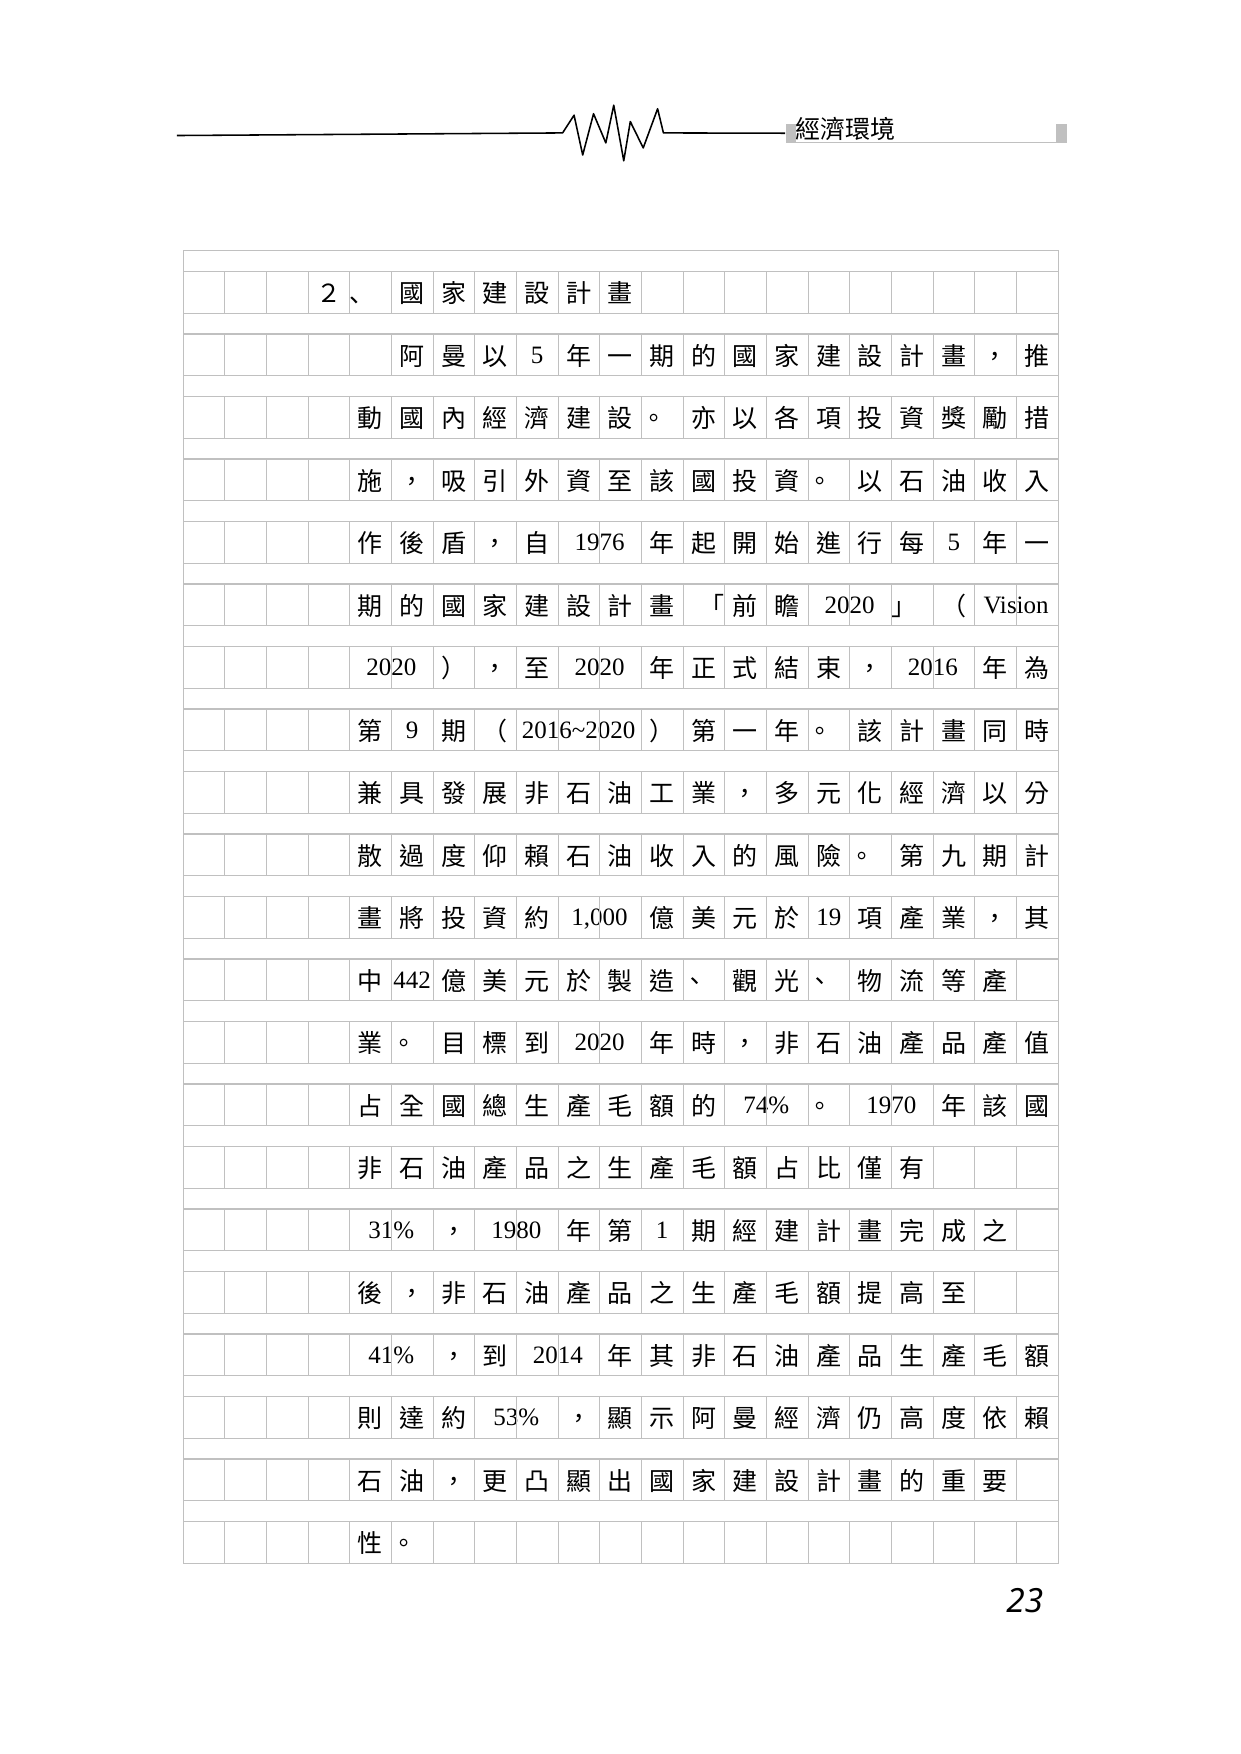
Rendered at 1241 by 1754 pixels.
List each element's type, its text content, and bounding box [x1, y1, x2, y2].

text ２、國家建設計畫 [309, 272, 349, 313]
text ２、國家建設計畫 [767, 272, 808, 313]
text ２、國家建設計畫 [392, 272, 433, 313]
text 阿曼以5年一期的國家建設計畫，推動國內經濟建設。亦以各項投資獎勵措施，吸引外資至該國投資。以石油收入作後盾，自1976年起開始進行每5年一期的國家建設計畫「前瞻2020」（Vision 2020），至2020年正式結束，2016年為第9期（2016~2020）第一年。該計畫同時兼具發展非石油工業，多元化經濟以分散過度仰賴石油收入的風險。第九期計畫將投資約1,000億美元於19項產業，其中442億美元於製造、觀光、物流等產業。目標到2020年時，非石油產品產值占全國總生產毛額的74%。1970年該國非石油產品之生產毛額占比僅有31%，1980年第1期經建計畫完成之後，非石油產品之生產毛額提高至41%，到2014年其非石油產品生產毛額則達約53%，顯示阿曼經濟仍高度依賴石油，更凸顯出國家建設計畫的重要性。 [330, 564, 1058, 583]
text 阿曼以5年一期的國家建設計畫，推動國內經濟建設。亦以各項投資獎勵措施，吸引外資至該國投資。以石油收入作後盾，自1976年起開始進行每5年一期的國家建設計畫「前瞻2020」（Vision 2020），至2020年正式結束，2016年為第9期（2016~2020）第一年。該計畫同時兼具發展非石油工業，多元化經濟以分散過度仰賴石油收入的風險。第九期計畫將投資約1,000億美元於19項產業，其中442億美元於製造、觀光、物流等產業。目標到2020年時，非石油產品產值占全國總生產毛額的74%。1970年該國非石油產品之生產毛額占比僅有31%，1980年第1期經建計畫完成之後，非石油產品之生產毛額提高至41%，到2014年其非石油產品生產毛額則達約53%，顯示阿曼經濟仍高度依賴石油，更凸顯出國家建設計畫的重要性。 [330, 751, 1058, 771]
text ２、國家建設計畫 [892, 272, 933, 313]
text ２、國家建設計畫 [350, 272, 391, 313]
text ２、國家建設計畫 [559, 272, 599, 313]
text ２、國家建設計畫 [281, 251, 1058, 271]
text ２、國家建設計畫 [281, 272, 308, 313]
text 阿曼以5年一期的國家建設計畫，推動國內經濟建設。亦以各項投資獎勵措施，吸引外資至該國投資。以石油收入作後盾，自1976年起開始進行每5年一期的國家建設計畫「前瞻2020」（Vision 2020），至2020年正式結束，2016年為第9期（2016~2020）第一年。該計畫同時兼具發展非石油工業，多元化經濟以分散過度仰賴石油收入的風險。第九期計畫將投資約1,000億美元於19項產業，其中442億美元於製造、觀光、物流等產業。目標到2020年時，非石油產品產值占全國總生產毛額的74%。1970年該國非石油產品之生產毛額占比僅有31%，1980年第1期經建計畫完成之後，非石油產品之生產毛額提高至41%，到2014年其非石油產品生產毛額則達約53%，顯示阿曼經濟仍高度依賴石油，更凸顯出國家建設計畫的重要性。 [330, 1126, 1058, 1146]
text 阿曼以5年一期的國家建設計畫，推動國內經濟建設。亦以各項投資獎勵措施，吸引外資至該國投資。以石油收入作後盾，自1976年起開始進行每5年一期的國家建設計畫「前瞻2020」（Vision 2020），至2020年正式結束，2016年為第9期（2016~2020）第一年。該計畫同時兼具發展非石油工業，多元化經濟以分散過度仰賴石油收入的風險。第九期計畫將投資約1,000億美元於19項產業，其中442億美元於製造、觀光、物流等產業。目標到2020年時，非石油產品產值占全國總生產毛額的74%。1970年該國非石油產品之生產毛額占比僅有31%，1980年第1期經建計畫完成之後，非石油產品之生產毛額提高至41%，到2014年其非石油產品生產毛額則達約53%，顯示阿曼經濟仍高度依賴石油，更凸顯出國家建設計畫的重要性。 [330, 1501, 1058, 1521]
text 阿曼以5年一期的國家建設計畫，推動國內經濟建設。亦以各項投資獎勵措施，吸引外資至該國投資。以石油收入作後盾，自1976年起開始進行每5年一期的國家建設計畫「前瞻2020」（Vision 2020），至2020年正式結束，2016年為第9期（2016~2020）第一年。該計畫同時兼具發展非石油工業，多元化經濟以分散過度仰賴石油收入的風險。第九期計畫將投資約1,000億美元於19項產業，其中442億美元於製造、觀光、物流等產業。目標到2020年時，非石油產品產值占全國總生產毛額的74%。1970年該國非石油產品之生產毛額占比僅有31%，1980年第1期經建計畫完成之後，非石油產品之生產毛額提高至41%，到2014年其非石油產品生產毛額則達約53%，顯示阿曼經濟仍高度依賴石油，更凸顯出國家建設計畫的重要性。 [330, 439, 1058, 458]
text ２、國家建設計畫 [434, 272, 474, 313]
text 阿曼以5年一期的國家建設計畫，推動國內經濟建設。亦以各項投資獎勵措施，吸引外資至該國投資。以石油收入作後盾，自1976年起開始進行每5年一期的國家建設計畫「前瞻2020」（Vision 2020），至2020年正式結束，2016年為第9期（2016~2020）第一年。該計畫同時兼具發展非石油工業，多元化經濟以分散過度仰賴石油收入的風險。第九期計畫將投資約1,000億美元於19項產業，其中442億美元於製造、觀光、物流等產業。目標到2020年時，非石油產品產值占全國總生產毛額的74%。1970年該國非石油產品之生產毛額占比僅有31%，1980年第1期經建計畫完成之後，非石油產品之生產毛額提高至41%，到2014年其非石油產品生產毛額則達約53%，顯示阿曼經濟仍高度依賴石油，更凸顯出國家建設計畫的重要性。 [330, 1064, 1058, 1083]
text ２、國家建設計畫 [850, 272, 891, 313]
text 阿曼以5年一期的國家建設計畫，推動國內經濟建設。亦以各項投資獎勵措施，吸引外資至該國投資。以石油收入作後盾，自1976年起開始進行每5年一期的國家建設計畫「前瞻2020」（Vision 2020），至2020年正式結束，2016年為第9期（2016~2020）第一年。該計畫同時兼具發展非石油工業，多元化經濟以分散過度仰賴石油收入的風險。第九期計畫將投資約1,000億美元於19項產業，其中442億美元於製造、觀光、物流等產業。目標到2020年時，非石油產品產值占全國總生產毛額的74%。1970年該國非石油產品之生產毛額占比僅有31%，1980年第1期經建計畫完成之後，非石油產品之生產毛額提高至41%，到2014年其非石油產品生產毛額則達約53%，顯示阿曼經濟仍高度依賴石油，更凸顯出國家建設計畫的重要性。 [330, 314, 1058, 333]
text 阿曼以5年一期的國家建設計畫，推動國內經濟建設。亦以各項投資獎勵措施，吸引外資至該國投資。以石油收入作後盾，自1976年起開始進行每5年一期的國家建設計畫「前瞻2020」（Vision 2020），至2020年正式結束，2016年為第9期（2016~2020）第一年。該計畫同時兼具發展非石油工業，多元化經濟以分散過度仰賴石油收入的風險。第九期計畫將投資約1,000億美元於19項產業，其中442億美元於製造、觀光、物流等產業。目標到2020年時，非石油產品產值占全國總生產毛額的74%。1970年該國非石油產品之生產毛額占比僅有31%，1980年第1期經建計畫完成之後，非石油產品之生產毛額提高至41%，到2014年其非石油產品生產毛額則達約53%，顯示阿曼經濟仍高度依賴石油，更凸顯出國家建設計畫的重要性。 [330, 1439, 1058, 1458]
text ２、國家建設計畫 [1017, 272, 1058, 313]
text 阿曼以5年一期的國家建設計畫，推動國內經濟建設。亦以各項投資獎勵措施，吸引外資至該國投資。以石油收入作後盾，自1976年起開始進行每5年一期的國家建設計畫「前瞻2020」（Vision 2020），至2020年正式結束，2016年為第9期（2016~2020）第一年。該計畫同時兼具發展非石油工業，多元化經濟以分散過度仰賴石油收入的風險。第九期計畫將投資約1,000億美元於19項產業，其中442億美元於製造、觀光、物流等產業。目標到2020年時，非石油產品產值占全國總生產毛額的74%。1970年該國非石油產品之生產毛額占比僅有31%，1980年第1期經建計畫完成之後，非石油產品之生產毛額提高至41%，到2014年其非石油產品生產毛額則達約53%，顯示阿曼經濟仍高度依賴石油，更凸顯出國家建設計畫的重要性。 [330, 876, 1058, 896]
text ２、國家建設計畫 [934, 272, 974, 313]
text ２、國家建設計畫 [642, 272, 683, 313]
text ２、國家建設計畫 [809, 272, 849, 313]
text 阿曼以5年一期的國家建設計畫，推動國內經濟建設。亦以各項投資獎勵措施，吸引外資至該國投資。以石油收入作後盾，自1976年起開始進行每5年一期的國家建設計畫「前瞻2020」（Vision 2020），至2020年正式結束，2016年為第9期（2016~2020）第一年。該計畫同時兼具發展非石油工業，多元化經濟以分散過度仰賴石油收入的風險。第九期計畫將投資約1,000億美元於19項產業，其中442億美元於製造、觀光、物流等產業。目標到2020年時，非石油產品產值占全國總生產毛額的74%。1970年該國非石油產品之生產毛額占比僅有31%，1980年第1期經建計畫完成之後，非石油產品之生產毛額提高至41%，到2014年其非石油產品生產毛額則達約53%，顯示阿曼經濟仍高度依賴石油，更凸顯出國家建設計畫的重要性。 [330, 501, 1058, 521]
text 阿曼以5年一期的國家建設計畫，推動國內經濟建設。亦以各項投資獎勵措施，吸引外資至該國投資。以石油收入作後盾，自1976年起開始進行每5年一期的國家建設計畫「前瞻2020」（Vision 2020），至2020年正式結束，2016年為第9期（2016~2020）第一年。該計畫同時兼具發展非石油工業，多元化經濟以分散過度仰賴石油收入的風險。第九期計畫將投資約1,000億美元於19項產業，其中442億美元於製造、觀光、物流等產業。目標到2020年時，非石油產品產值占全國總生產毛額的74%。1970年該國非石油產品之生產毛額占比僅有31%，1980年第1期經建計畫完成之後，非石油產品之生產毛額提高至41%，到2014年其非石油產品生產毛額則達約53%，顯示阿曼經濟仍高度依賴石油，更凸顯出國家建設計畫的重要性。 [330, 1001, 1058, 1021]
text ２、國家建設計畫 [725, 272, 766, 313]
text 阿曼以5年一期的國家建設計畫，推動國內經濟建設。亦以各項投資獎勵措施，吸引外資至該國投資。以石油收入作後盾，自1976年起開始進行每5年一期的國家建設計畫「前瞻2020」（Vision 2020），至2020年正式結束，2016年為第9期（2016~2020）第一年。該計畫同時兼具發展非石油工業，多元化經濟以分散過度仰賴石油收入的風險。第九期計畫將投資約1,000億美元於19項產業，其中442億美元於製造、觀光、物流等產業。目標到2020年時，非石油產品產值占全國總生產毛額的74%。1970年該國非石油產品之生產毛額占比僅有31%，1980年第1期經建計畫完成之後，非石油產品之生產毛額提高至41%，到2014年其非石油產品生產毛額則達約53%，顯示阿曼經濟仍高度依賴石油，更凸顯出國家建設計畫的重要性。 [330, 1376, 1058, 1396]
text ２、國家建設計畫 [475, 272, 516, 313]
text 阿曼以5年一期的國家建設計畫，推動國內經濟建設。亦以各項投資獎勵措施，吸引外資至該國投資。以石油收入作後盾，自1976年起開始進行每5年一期的國家建設計畫「前瞻2020」（Vision 2020），至2020年正式結束，2016年為第9期（2016~2020）第一年。該計畫同時兼具發展非石油工業，多元化經濟以分散過度仰賴石油收入的風險。第九期計畫將投資約1,000億美元於19項產業，其中442億美元於製造、觀光、物流等產業。目標到2020年時，非石油產品產值占全國總生產毛額的74%。1970年該國非石油產品之生產毛額占比僅有31%，1980年第1期經建計畫完成之後，非石油產品之生產毛額提高至41%，到2014年其非石油產品生產毛額則達約53%，顯示阿曼經濟仍高度依賴石油，更凸顯出國家建設計畫的重要性。 [330, 814, 1058, 833]
text 阿曼以5年一期的國家建設計畫，推動國內經濟建設。亦以各項投資獎勵措施，吸引外資至該國投資。以石油收入作後盾，自1976年起開始進行每5年一期的國家建設計畫「前瞻2020」（Vision 2020），至2020年正式結束，2016年為第9期（2016~2020）第一年。該計畫同時兼具發展非石油工業，多元化經濟以分散過度仰賴石油收入的風險。第九期計畫將投資約1,000億美元於19項產業，其中442億美元於製造、觀光、物流等產業。目標到2020年時，非石油產品產值占全國總生產毛額的74%。1970年該國非石油產品之生產毛額占比僅有31%，1980年第1期經建計畫完成之後，非石油產品之生產毛額提高至41%，到2014年其非石油產品生產毛額則達約53%，顯示阿曼經濟仍高度依賴石油，更凸顯出國家建設計畫的重要性。 [330, 376, 1058, 396]
text ２、國家建設計畫 [600, 272, 641, 313]
text 阿曼以5年一期的國家建設計畫，推動國內經濟建設。亦以各項投資獎勵措施，吸引外資至該國投資。以石油收入作後盾，自1976年起開始進行每5年一期的國家建設計畫「前瞻2020」（Vision 2020），至2020年正式結束，2016年為第9期（2016~2020）第一年。該計畫同時兼具發展非石油工業，多元化經濟以分散過度仰賴石油收入的風險。第九期計畫將投資約1,000億美元於19項產業，其中442億美元於製造、觀光、物流等產業。目標到2020年時，非石油產品產值占全國總生產毛額的74%。1970年該國非石油產品之生產毛額占比僅有31%，1980年第1期經建計畫完成之後，非石油產品之生產毛額提高至41%，到2014年其非石油產品生產毛額則達約53%，顯示阿曼經濟仍高度依賴石油，更凸顯出國家建設計畫的重要性。 [330, 626, 1058, 646]
text 阿曼以5年一期的國家建設計畫，推動國內經濟建設。亦以各項投資獎勵措施，吸引外資至該國投資。以石油收入作後盾，自1976年起開始進行每5年一期的國家建設計畫「前瞻2020」（Vision 2020），至2020年正式結束，2016年為第9期（2016~2020）第一年。該計畫同時兼具發展非石油工業，多元化經濟以分散過度仰賴石油收入的風險。第九期計畫將投資約1,000億美元於19項產業，其中442億美元於製造、觀光、物流等產業。目標到2020年時，非石油產品產值占全國總生產毛額的74%。1970年該國非石油產品之生產毛額占比僅有31%，1980年第1期經建計畫完成之後，非石油產品之生產毛額提高至41%，到2014年其非石油產品生產毛額則達約53%，顯示阿曼經濟仍高度依賴石油，更凸顯出國家建設計畫的重要性。 [330, 939, 1058, 958]
text ２、國家建設計畫 [975, 272, 1016, 313]
text ２、國家建設計畫 [684, 272, 724, 313]
text 阿曼以5年一期的國家建設計畫，推動國內經濟建設。亦以各項投資獎勵措施，吸引外資至該國投資。以石油收入作後盾，自1976年起開始進行每5年一期的國家建設計畫「前瞻2020」（Vision 2020），至2020年正式結束，2016年為第9期（2016~2020）第一年。該計畫同時兼具發展非石油工業，多元化經濟以分散過度仰賴石油收入的風險。第九期計畫將投資約1,000億美元於19項產業，其中442億美元於製造、觀光、物流等產業。目標到2020年時，非石油產品產值占全國總生產毛額的74%。1970年該國非石油產品之生產毛額占比僅有31%，1980年第1期經建計畫完成之後，非石油產品之生產毛額提高至41%，到2014年其非石油產品生產毛額則達約53%，顯示阿曼經濟仍高度依賴石油，更凸顯出國家建設計畫的重要性。 [330, 1251, 1058, 1271]
text 阿曼以5年一期的國家建設計畫，推動國內經濟建設。亦以各項投資獎勵措施，吸引外資至該國投資。以石油收入作後盾，自1976年起開始進行每5年一期的國家建設計畫「前瞻2020」（Vision 2020），至2020年正式結束，2016年為第9期（2016~2020）第一年。該計畫同時兼具發展非石油工業，多元化經濟以分散過度仰賴石油收入的風險。第九期計畫將投資約1,000億美元於19項產業，其中442億美元於製造、觀光、物流等產業。目標到2020年時，非石油產品產值占全國總生產毛額的74%。1970年該國非石油產品之生產毛額占比僅有31%，1980年第1期經建計畫完成之後，非石油產品之生產毛額提高至41%，到2014年其非石油產品生產毛額則達約53%，顯示阿曼經濟仍高度依賴石油，更凸顯出國家建設計畫的重要性。 [330, 1189, 1058, 1208]
text 阿曼以5年一期的國家建設計畫，推動國內經濟建設。亦以各項投資獎勵措施，吸引外資至該國投資。以石油收入作後盾，自1976年起開始進行每5年一期的國家建設計畫「前瞻2020」（Vision 2020），至2020年正式結束，2016年為第9期（2016~2020）第一年。該計畫同時兼具發展非石油工業，多元化經濟以分散過度仰賴石油收入的風險。第九期計畫將投資約1,000億美元於19項產業，其中442億美元於製造、觀光、物流等產業。目標到2020年時，非石油產品產值占全國總生產毛額的74%。1970年該國非石油產品之生產毛額占比僅有31%，1980年第1期經建計畫完成之後，非石油產品之生產毛額提高至41%，到2014年其非石油產品生產毛額則達約53%，顯示阿曼經濟仍高度依賴石油，更凸顯出國家建設計畫的重要性。 [330, 1314, 1058, 1333]
text 阿曼以5年一期的國家建設計畫，推動國內經濟建設。亦以各項投資獎勵措施，吸引外資至該國投資。以石油收入作後盾，自1976年起開始進行每5年一期的國家建設計畫「前瞻2020」（Vision 2020），至2020年正式結束，2016年為第9期（2016~2020）第一年。該計畫同時兼具發展非石油工業，多元化經濟以分散過度仰賴石油收入的風險。第九期計畫將投資約1,000億美元於19項產業，其中442億美元於製造、觀光、物流等產業。目標到2020年時，非石油產品產值占全國總生產毛額的74%。1970年該國非石油產品之生產毛額占比僅有31%，1980年第1期經建計畫完成之後，非石油產品之生產毛額提高至41%，到2014年其非石油產品生產毛額則達約53%，顯示阿曼經濟仍高度依賴石油，更凸顯出國家建設計畫的重要性。 [330, 689, 1058, 708]
text ２、國家建設計畫 [517, 272, 558, 313]
